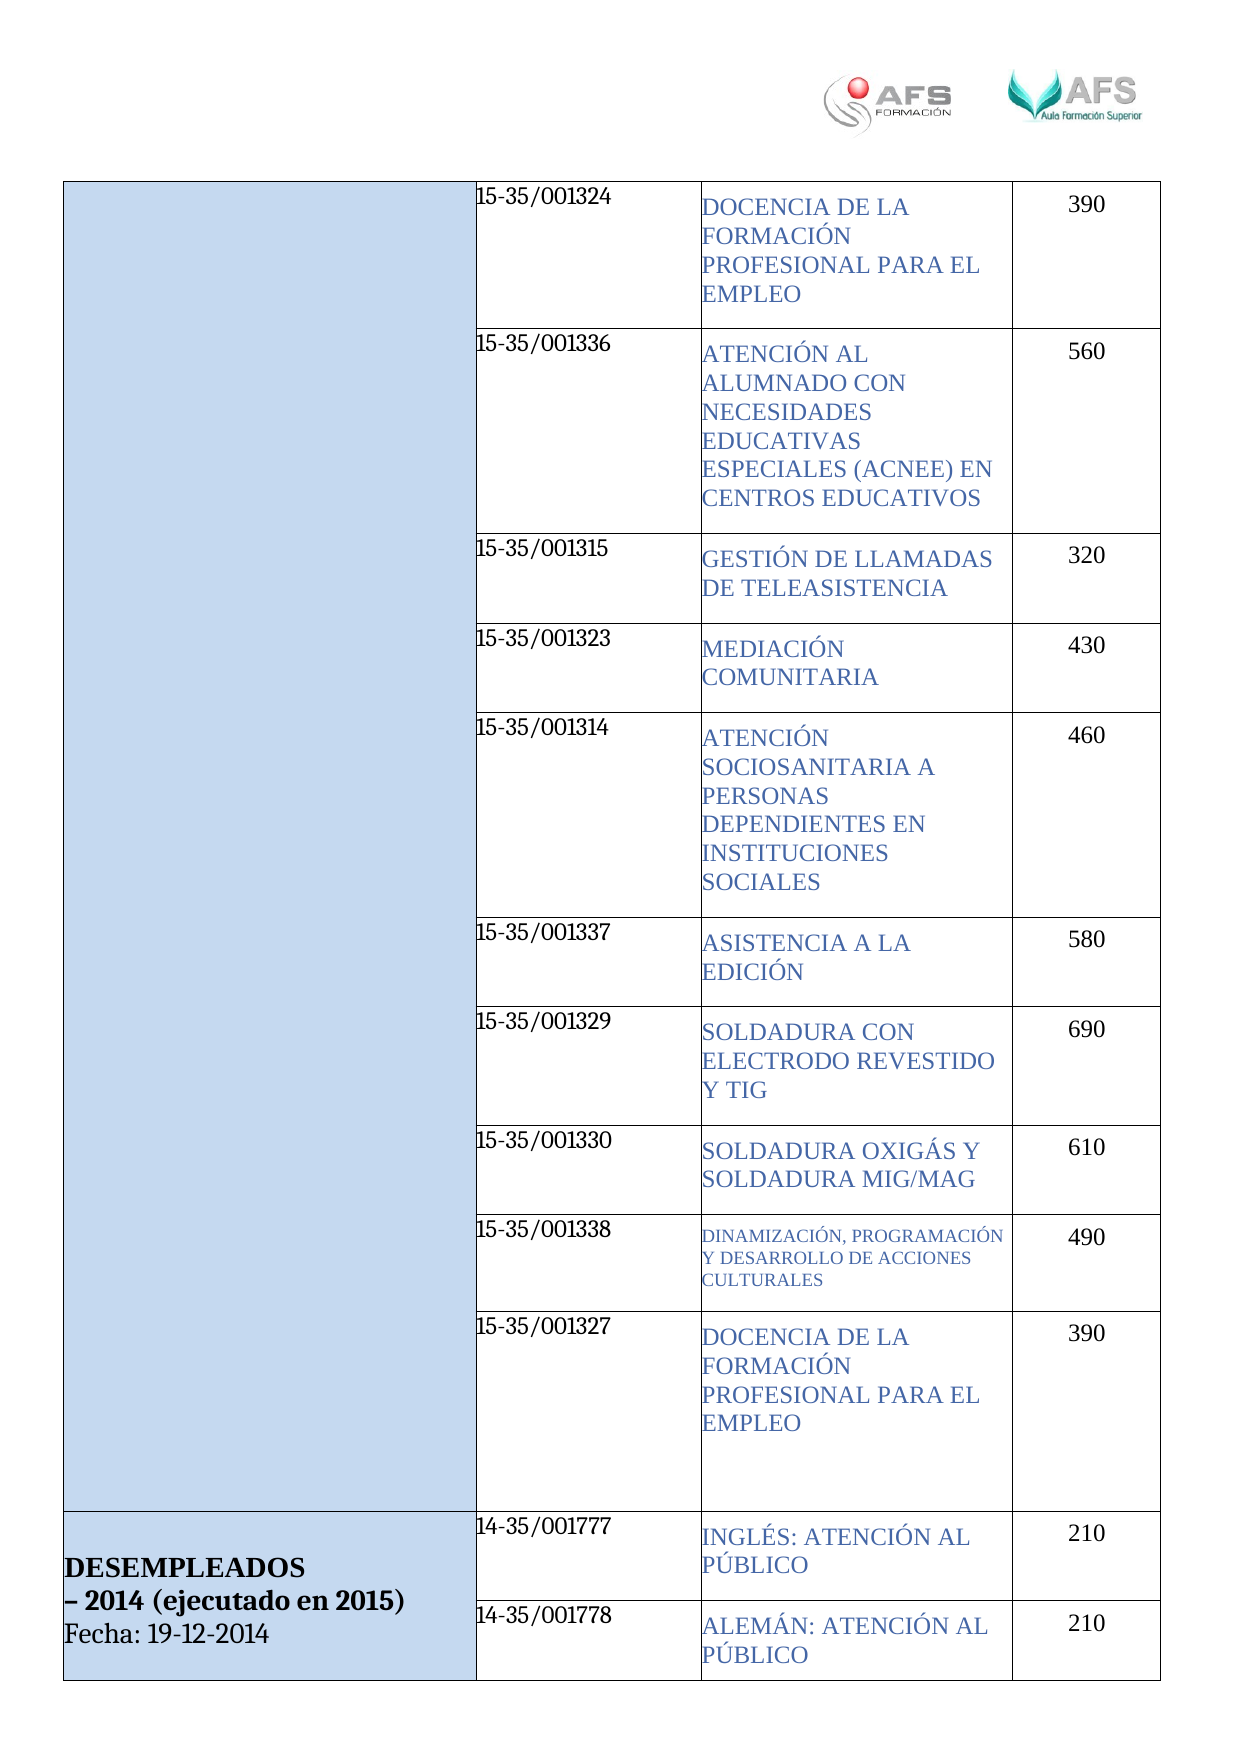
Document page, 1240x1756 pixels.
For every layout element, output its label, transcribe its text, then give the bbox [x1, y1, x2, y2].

table_cell 460 [1013, 713, 1160, 917]
table_cell 560 [1013, 329, 1160, 533]
table_cell ATENCIÓN AL ALUMNADO CON NECESIDADES EDUCATIVAS ESPECIALES (ACNEE) EN CENTROS EDUCATIVOS [702, 329, 1012, 533]
table_cell 390 [1013, 182, 1160, 328]
table_cell DOCENCIA DE LA FORMACIÓN PROFESIONAL PARA EL EMPLEO [702, 182, 1012, 328]
table_cell 580 [1013, 918, 1160, 1006]
table_cell ASISTENCIA A LA EDICIÓN [702, 918, 1012, 1006]
table_cell 15-35/001314 [477, 713, 701, 917]
table_cell 15-35/001327 [477, 1312, 701, 1511]
table_cell 15-35/001337 [477, 918, 701, 1006]
table_cell 430 [1013, 624, 1160, 712]
table_cell MEDIACIÓN COMUNITARIA [702, 624, 1012, 712]
table_cell 15-35/001324 [477, 182, 701, 328]
table_cell DINAMIZACIÓN, PROGRAMACIÓN Y DESARROLLO DE ACCIONES CULTURALES [702, 1215, 1012, 1311]
table_cell 15-35/001315 [477, 534, 701, 622]
table_cell 320 [1013, 534, 1160, 622]
table_cell ALEMÁN: ATENCIÓN AL PÚBLICO [702, 1601, 1012, 1680]
table_cell GESTIÓN DE LLAMADAS DE TELEASISTENCIA [702, 534, 1012, 622]
table_cell 14-35/001778 [477, 1601, 701, 1680]
table_cell INGLÉS: ATENCIÓN AL PÚBLICO [702, 1512, 1012, 1600]
table_cell [64, 182, 476, 1511]
table_cell 690 [1013, 1007, 1160, 1124]
table_cell 210 [1013, 1601, 1160, 1680]
table_cell 490 [1013, 1215, 1160, 1311]
table_cell 210 [1013, 1512, 1160, 1600]
table_cell 14-35/001777 [477, 1512, 701, 1600]
table_cell ATENCIÓN SOCIOSANITARIA A PERSONAS DEPENDIENTES EN INSTITUCIONES SOCIALES [702, 713, 1012, 917]
table_cell DOCENCIA DE LA FORMACIÓN PROFESIONAL PARA EL EMPLEO [702, 1312, 1012, 1511]
table_cell 15-35/001323 [477, 624, 701, 712]
table_cell 15-35/001329 [477, 1007, 701, 1124]
table_cell 15-35/001330 [477, 1126, 701, 1214]
table_cell 15-35/001336 [477, 329, 701, 533]
table_cell 610 [1013, 1126, 1160, 1214]
table_cell DESEMPLEADOS – 2014 (ejecutado en 2015) Fecha: 19-12-2014 [64, 1512, 476, 1680]
table_cell SOLDADURA CON ELECTRODO REVESTIDO Y TIG [702, 1007, 1012, 1124]
table_cell SOLDADURA OXIGÁS Y SOLDADURA MIG/MAG [702, 1126, 1012, 1214]
table_cell 390 [1013, 1312, 1160, 1511]
table_cell 15-35/001338 [477, 1215, 701, 1311]
